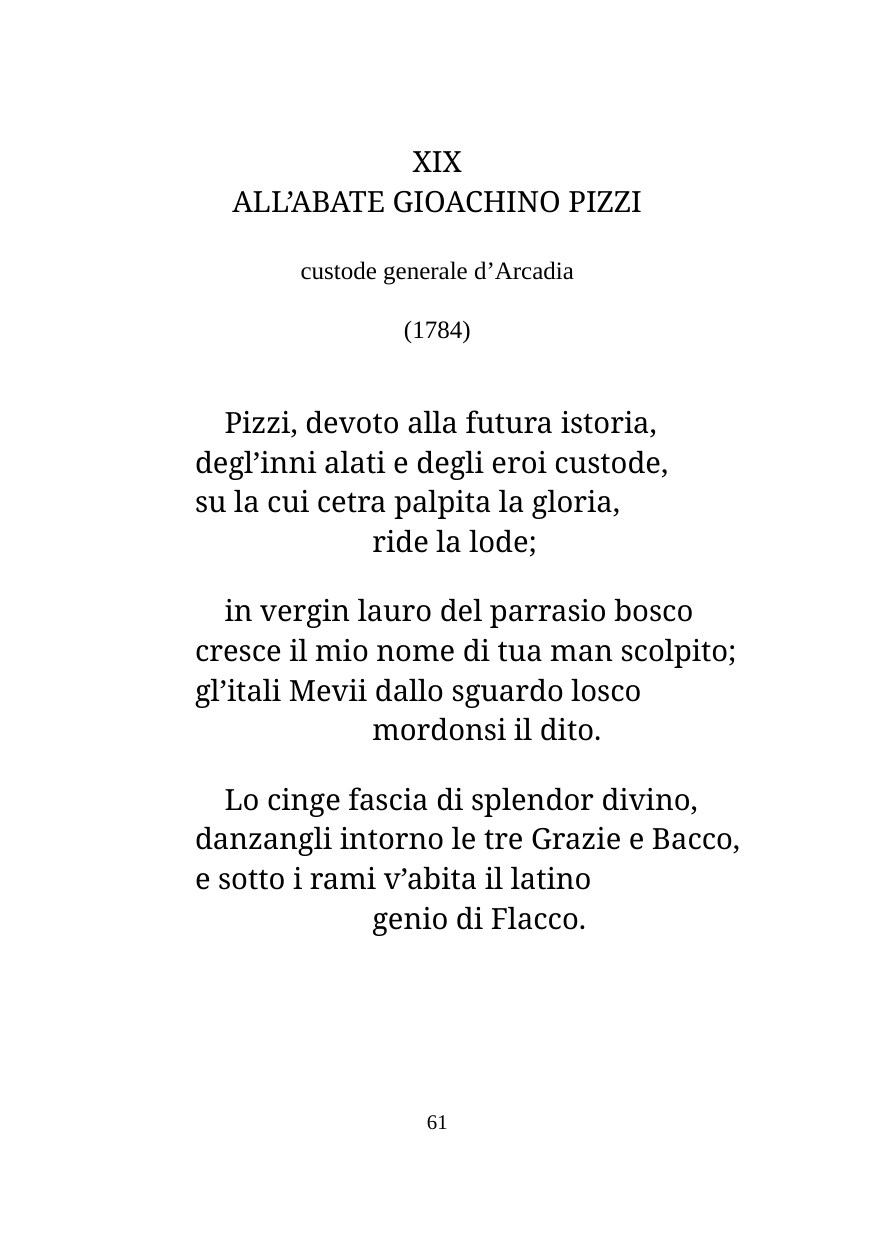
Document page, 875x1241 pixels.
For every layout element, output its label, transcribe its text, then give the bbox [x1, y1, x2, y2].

text ride la lode; [342, 521, 768, 561]
text custode generale d’Arcadia [106, 256, 768, 285]
text in vergin lauro del parrasio bosco cresce il mio nome di tua man scolpito; gl’itali Mevii dallo sguardo losco [195, 591, 768, 710]
subtitle XIX ALL’ABATE GIOACHINO PIZZI [106, 142, 768, 221]
text Pizzi, devoto alla futura istoria, degl’inni alati e degli eroi custode, su la cui cetra palpita la gloria, [195, 402, 768, 521]
text (1784) [106, 315, 768, 343]
text mordonsi il dito. [342, 710, 768, 749]
text genio di Flacco. [342, 898, 768, 938]
text Lo cinge fascia di splendor divino, danzangli intorno le tre Grazie e Bacco, e sotto i rami v’abita il latino [195, 779, 768, 898]
